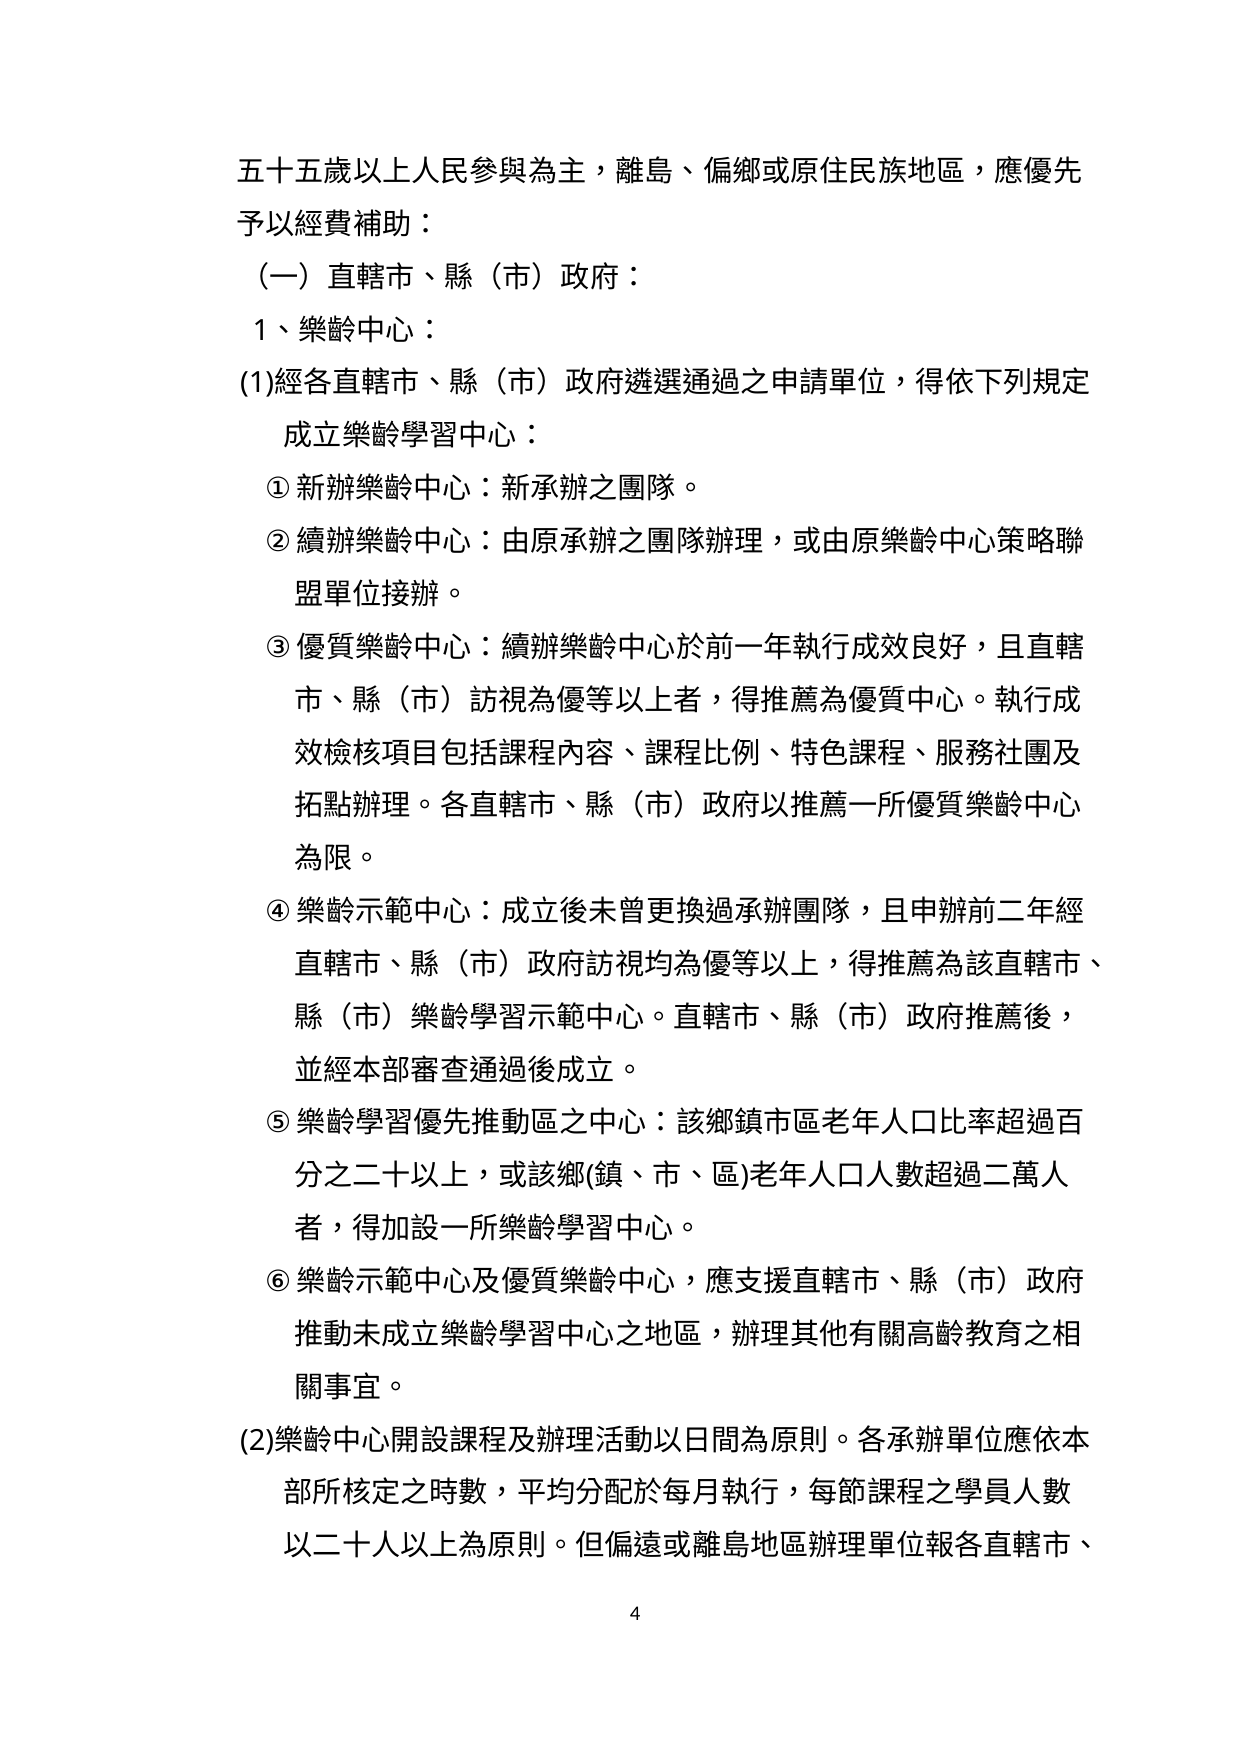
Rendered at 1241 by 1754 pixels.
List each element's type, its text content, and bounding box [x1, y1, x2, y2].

text ⑥樂齡示範中心及優質樂齡中心，應支援直轄市、縣（市）政府推動未成立樂齡學習中心之地區，辦理其他有關高齡教育之相關事宜。 [265, 1258, 1092, 1406]
text ③優質樂齡中心：續辦樂齡中心於前一年執行成效良好，且直轄市、縣（市）訪視為優等以上者，得推薦為優質中心。執行成效檢核項目包括課程內容、課程比例、特色課程、服務社團及拓點辦理。各直轄市、縣（市）政府以推薦一所優質樂齡中心為限。 [265, 623, 1092, 877]
text （一）直轄市、縣（市）政府： [240, 253, 1092, 296]
text ①新辦樂齡中心：新承辦之團隊。 [265, 465, 1092, 507]
text 1、樂齡中心： [252, 306, 1092, 348]
text ④樂齡示範中心：成立後未曾更換過承辦團隊，且申辦前二年經直轄市、縣（市）政府訪視均為優等以上，得推薦為該直轄市、縣（市）樂齡學習示範中心。直轄市、縣（市）政府推薦後，並經本部審查通過後成立。 [265, 888, 1092, 1088]
text ②續辦樂齡中心：由原承辦之團隊辦理，或由原樂齡中心策略聯盟單位接辦。 [265, 518, 1092, 613]
text (2)樂齡中心開設課程及辦理活動以日間為原則。各承辦單位應依本部所核定之時數，平均分配於每月執行，每節課程之學員人數以二十人以上為原則。但偏遠或離島地區辦理單位報各直轄市、縣（市）政府同意者，十人即得開課。 [240, 1416, 1092, 1564]
text 五十五歲以上人民參與為主，離島、偏鄉或原住民族地區，應優先予以經費補助： [177, 148, 1092, 243]
text (1)經各直轄市、縣（市）政府遴選通過之申請單位，得依下列規定成立樂齡學習中心： [240, 359, 1092, 454]
text ⑤樂齡學習優先推動區之中心：該鄉鎮市區老年人口比率超過百分之二十以上，或該鄉(鎮、市、區)老年人口人數超過二萬人者，得加設一所樂齡學習中心。 [265, 1099, 1092, 1247]
